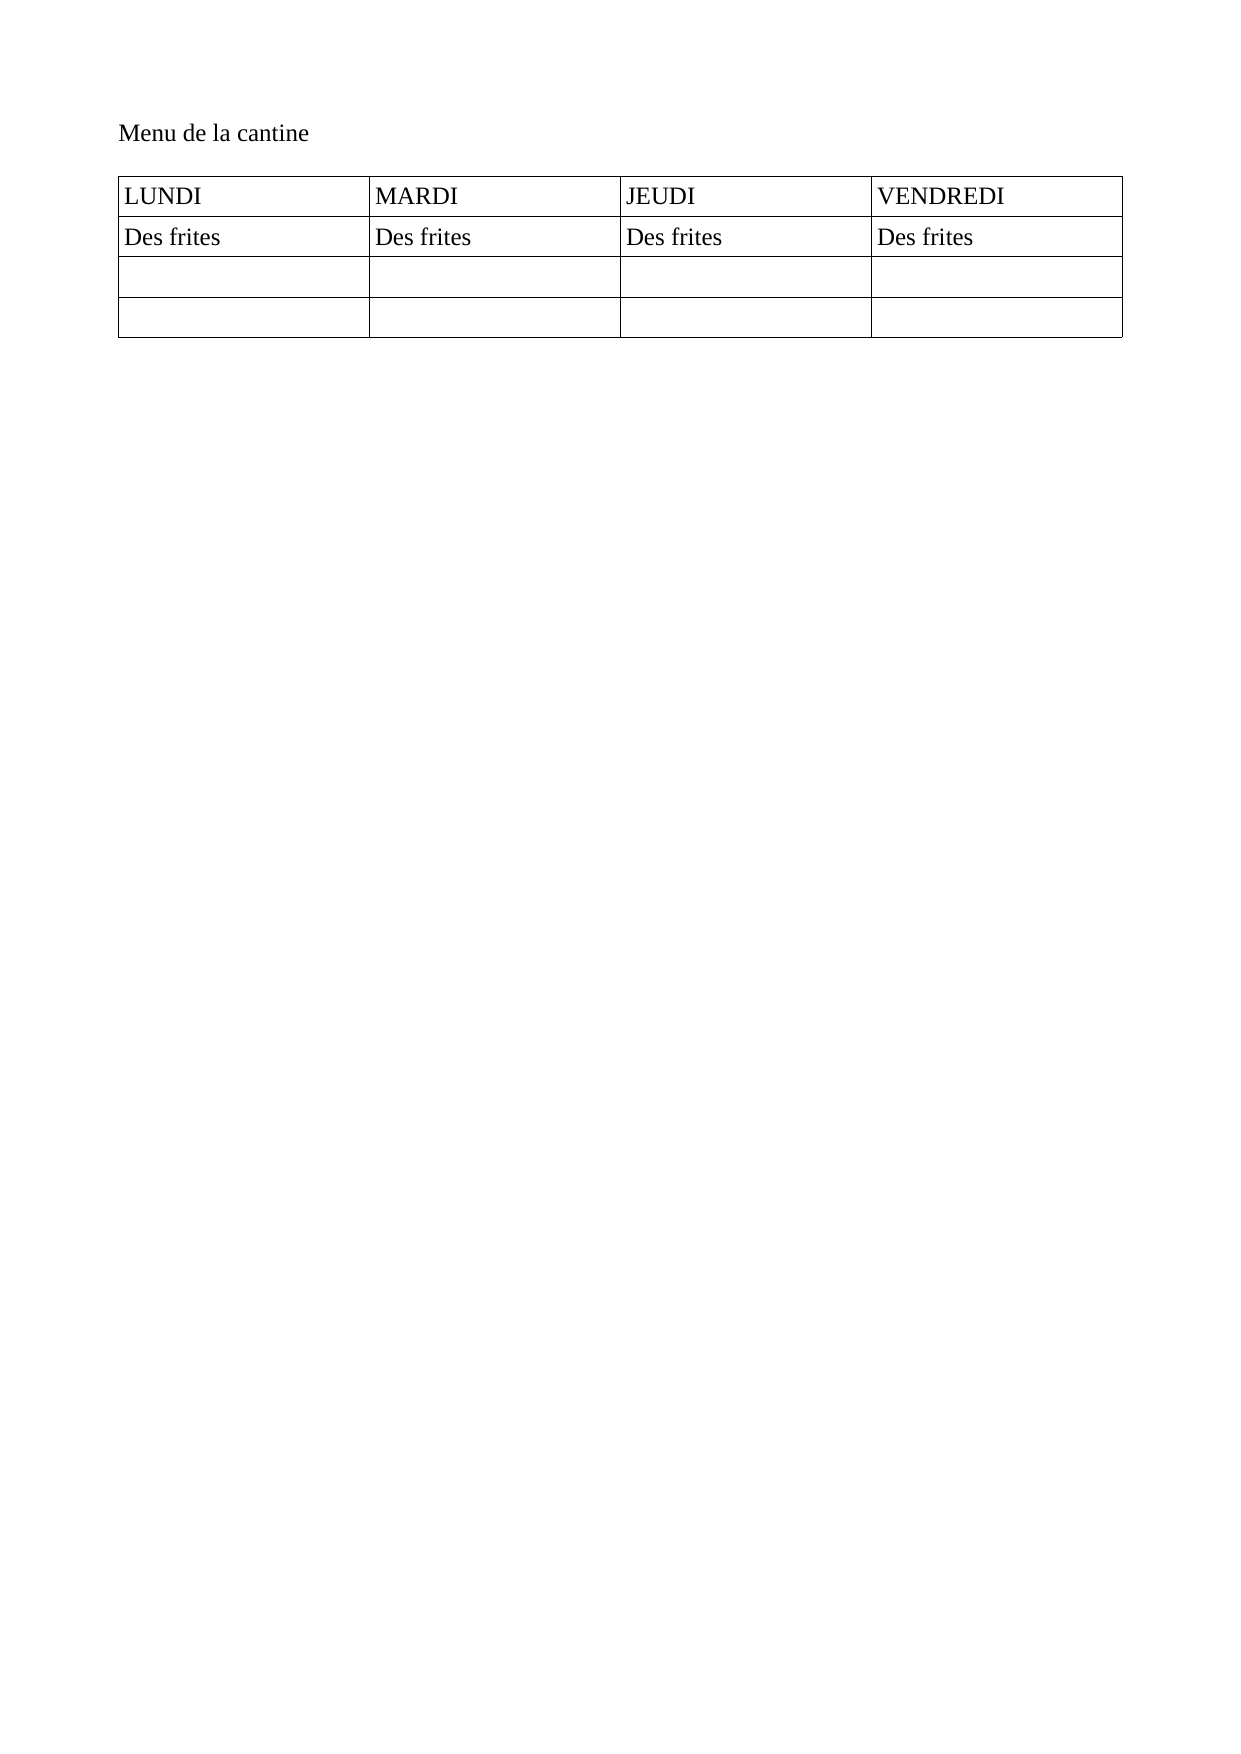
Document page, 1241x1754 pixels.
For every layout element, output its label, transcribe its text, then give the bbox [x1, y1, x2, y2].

table_header LUNDI [119, 177, 369, 216]
table_header VENDREDI [872, 177, 1122, 216]
table_cell [370, 298, 620, 337]
table_cell Des frites [872, 217, 1122, 256]
table_cell Des frites [119, 217, 369, 256]
table_cell [119, 257, 369, 297]
table_cell [621, 298, 871, 337]
table_header MARDI [370, 177, 620, 216]
table_cell [370, 257, 620, 297]
table_cell Des frites [621, 217, 871, 256]
text Menu de la cantine [118, 118, 1122, 147]
table_cell [119, 298, 369, 337]
table_header JEUDI [621, 177, 871, 216]
table_cell [621, 257, 871, 297]
table_cell [872, 298, 1122, 337]
table_cell Des frites [370, 217, 620, 256]
table_cell [872, 257, 1122, 297]
